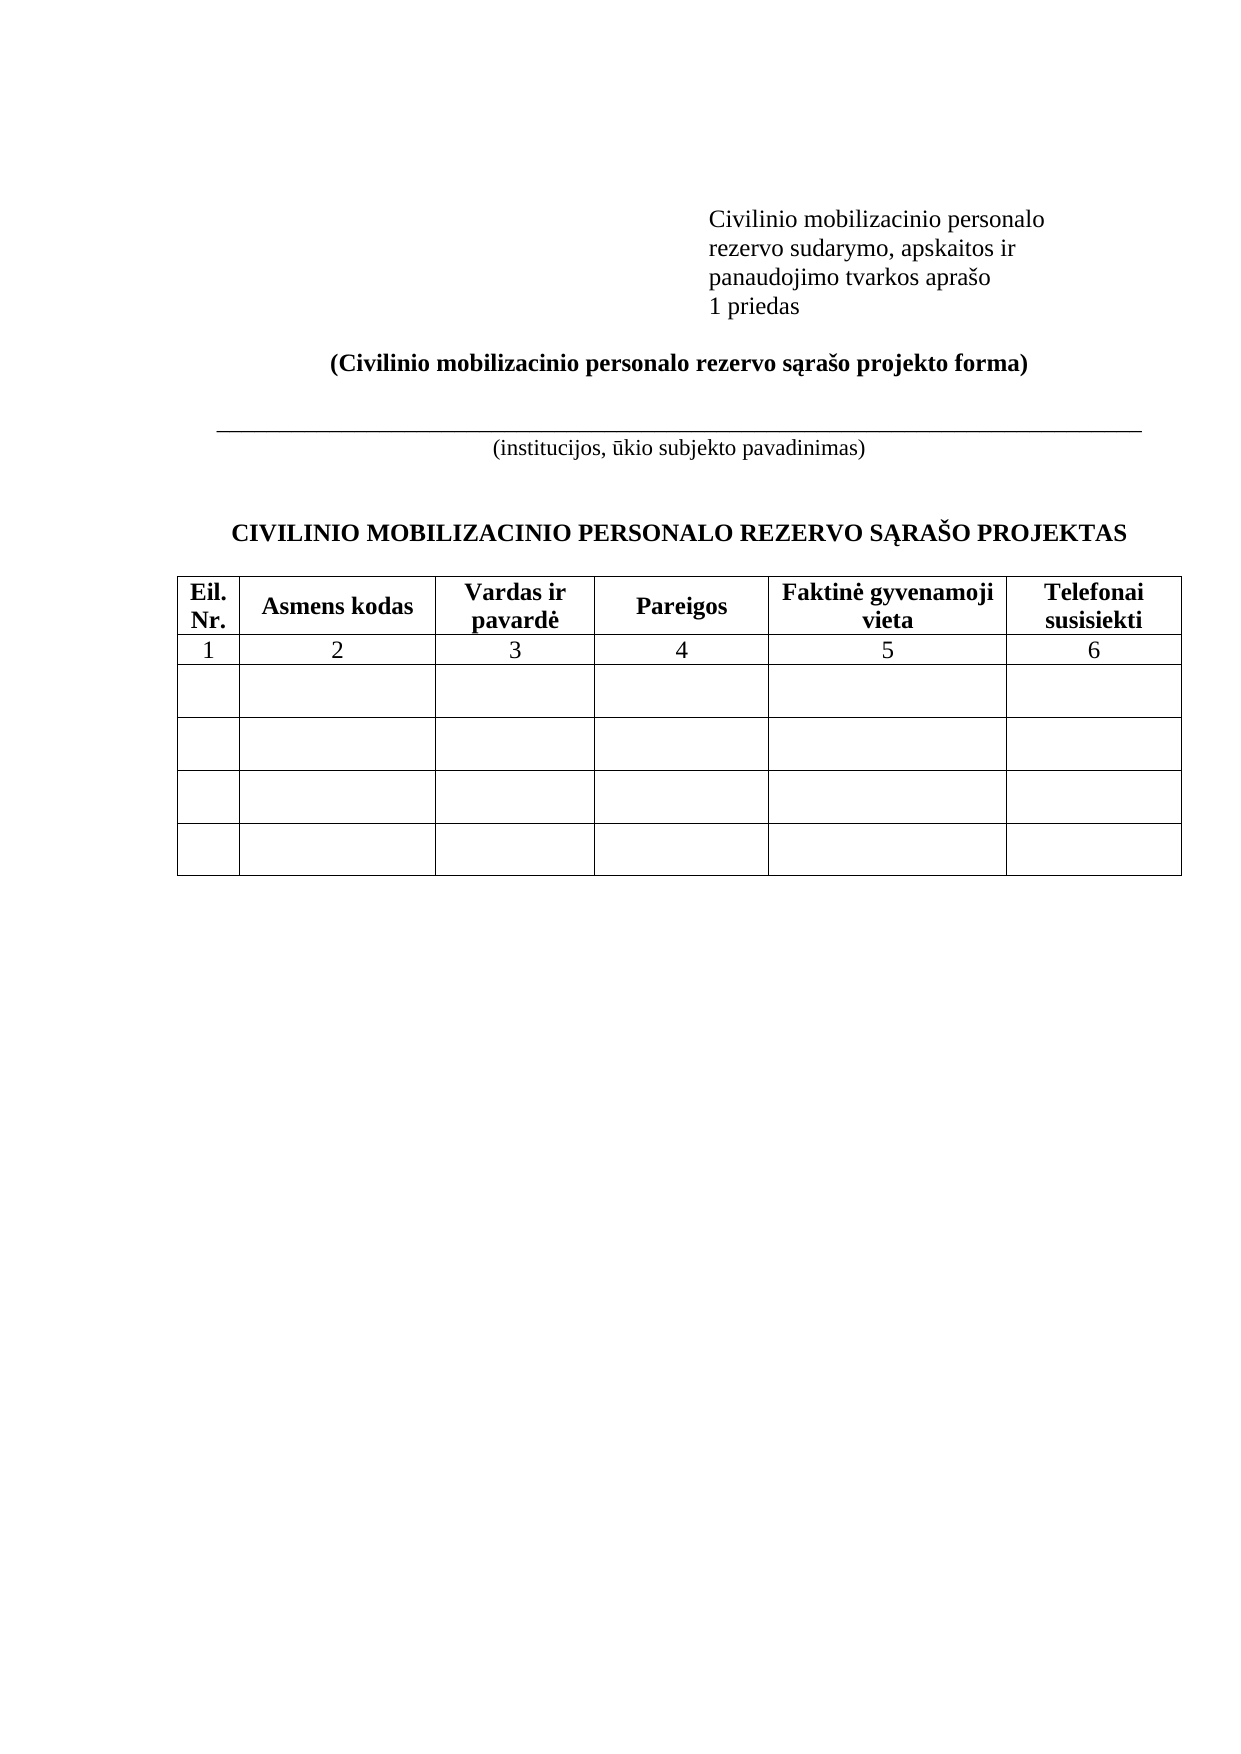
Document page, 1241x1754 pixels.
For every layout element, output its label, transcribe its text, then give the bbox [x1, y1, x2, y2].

table_cell [240, 665, 435, 717]
table_cell [595, 718, 768, 770]
table_cell [1007, 824, 1181, 875]
table_cell [436, 718, 594, 770]
table_cell 2 [240, 635, 435, 664]
table_cell [769, 771, 1006, 823]
table_cell [595, 665, 768, 717]
table_cell [178, 824, 239, 875]
text rezervo sudarymo, apskaitos ir [709, 233, 1181, 262]
table_header Vardas ir pavardė [436, 577, 594, 634]
table_cell [436, 665, 594, 717]
table_cell [769, 824, 1006, 875]
table_cell [240, 771, 435, 823]
table_header Eil. Nr. [178, 577, 239, 634]
table_cell [769, 718, 1006, 770]
table_cell [769, 665, 1006, 717]
table_cell 1 [178, 635, 239, 664]
table_cell 3 [436, 635, 594, 664]
table_cell [1007, 771, 1181, 823]
text (Civilinio mobilizacinio personalo rezervo sąrašo projekto forma) [177, 348, 1181, 377]
table_cell [436, 824, 594, 875]
text CIVILINIO MOBILIZACINIO PERSONALO REZERVO SĄRAŠO PROJEKTAS [177, 518, 1181, 547]
table_cell [240, 824, 435, 875]
table_cell [240, 718, 435, 770]
table_header Telefonai susisiekti [1007, 577, 1181, 634]
text (institucijos, ūkio subjekto pavadinimas) [177, 434, 1181, 461]
table_cell 4 [595, 635, 768, 664]
table_cell 5 [769, 635, 1006, 664]
table_cell [595, 824, 768, 875]
table_cell [178, 665, 239, 717]
table_cell [436, 771, 594, 823]
table_header Pareigos [595, 577, 768, 634]
table_header Asmens kodas [240, 577, 435, 634]
table_cell 6 [1007, 635, 1181, 664]
table_cell [178, 771, 239, 823]
table_cell [595, 771, 768, 823]
table_header Faktinė gyvenamoji vieta [769, 577, 1006, 634]
table_cell [1007, 665, 1181, 717]
text 1 priedas [709, 291, 1181, 319]
text Civilinio mobilizacinio personalo [709, 204, 1181, 233]
text __________________________________________________________________________ [177, 406, 1181, 434]
table_cell [1007, 718, 1181, 770]
table_cell [178, 718, 239, 770]
text panaudojimo tvarkos aprašo [709, 262, 1181, 291]
